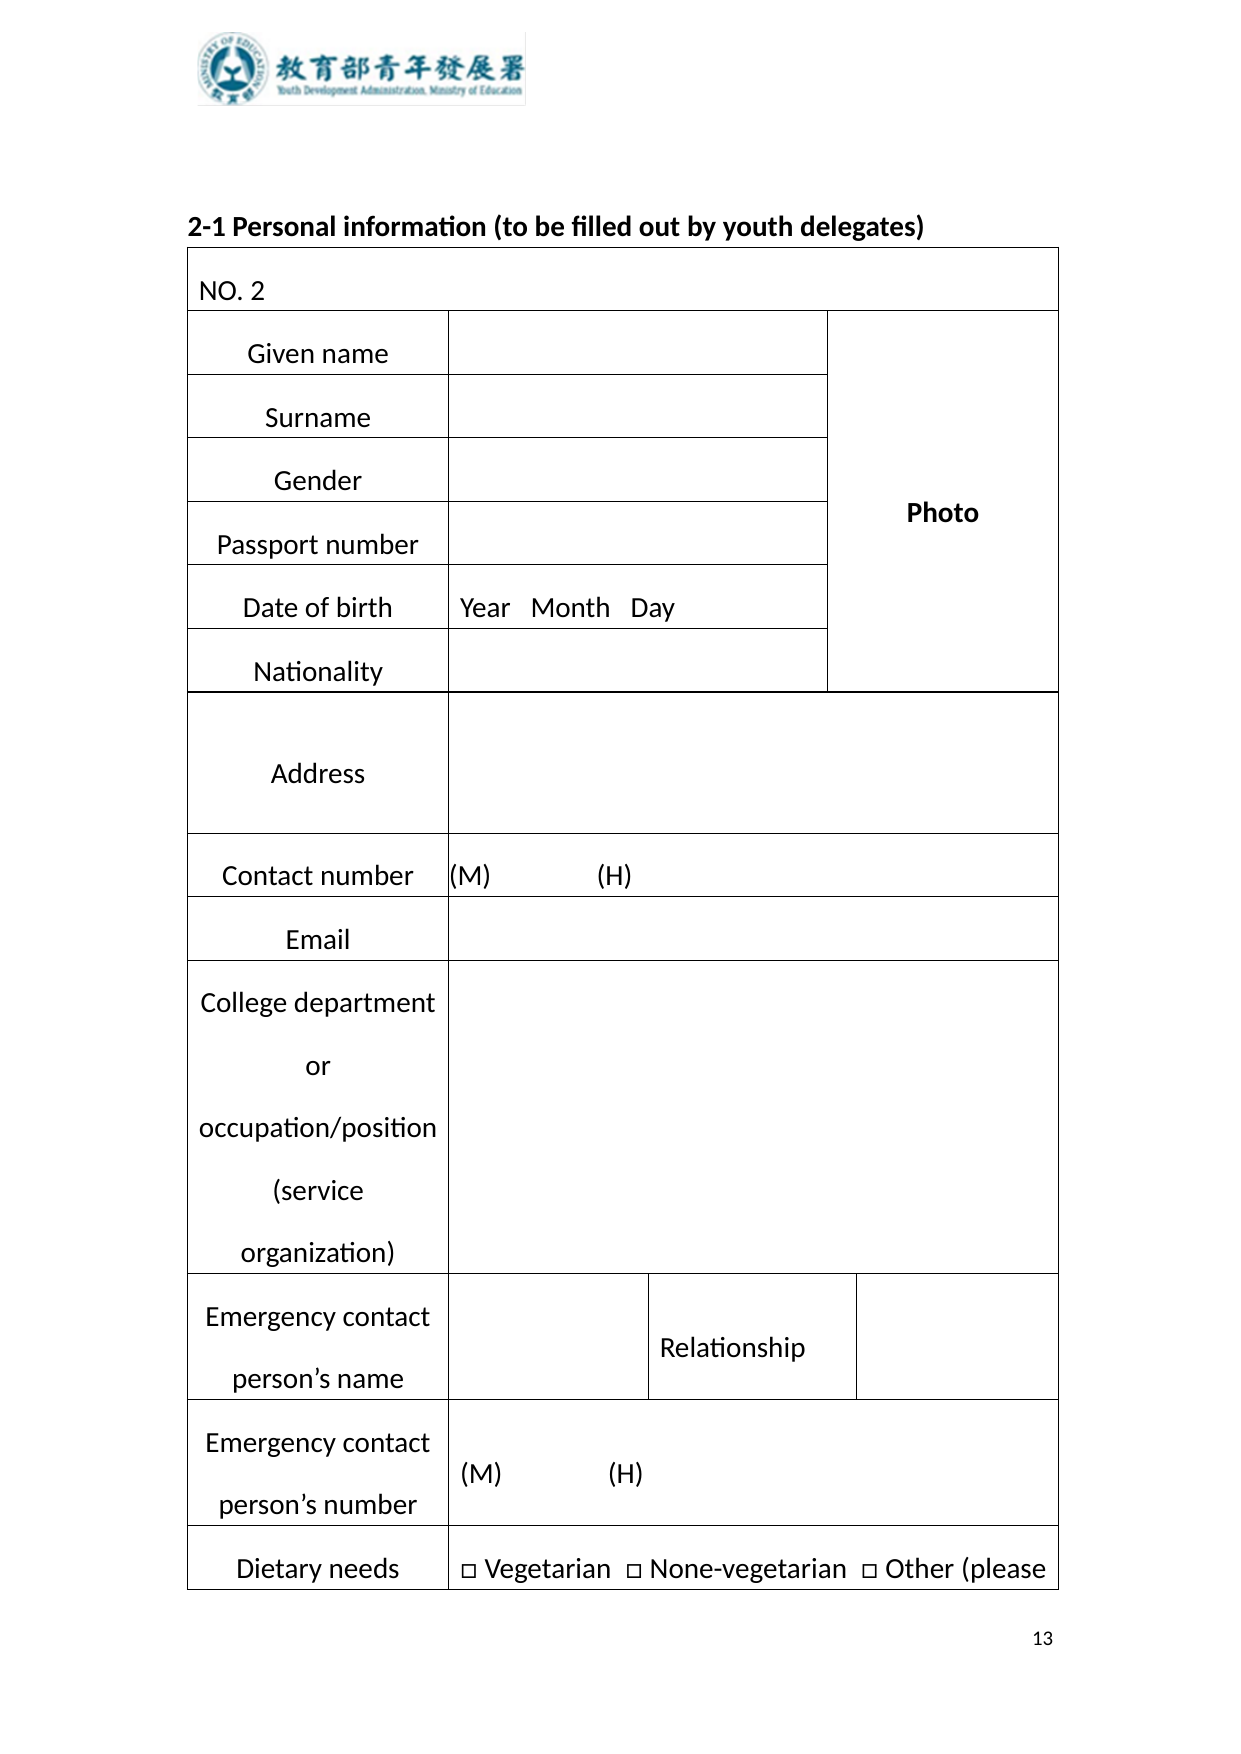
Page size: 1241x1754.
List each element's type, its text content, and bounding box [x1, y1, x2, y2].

table_cell [449, 897, 1058, 959]
table_cell [449, 502, 827, 564]
table_cell Contact number [188, 834, 448, 896]
text 2-1 Personal information (to be filled out by youth delegates) [187, 184, 1053, 247]
table_cell [449, 961, 1058, 1273]
table_cell [449, 438, 827, 501]
table_cell Photo [828, 311, 1058, 691]
table_cell Gender [188, 438, 448, 501]
table_cell Date of birth [188, 565, 448, 628]
table_cell Dietary needs [188, 1526, 448, 1589]
table_cell [449, 693, 1058, 832]
table_cell (M) (H) [449, 834, 1058, 896]
table_cell Relationship [649, 1274, 856, 1399]
table_cell Given name [188, 311, 448, 374]
table_cell Passport number [188, 502, 448, 564]
table_cell [857, 1274, 1058, 1399]
table_cell [449, 1274, 648, 1399]
table_cell [449, 375, 827, 437]
table_cell Address [188, 693, 448, 832]
table_cell [449, 311, 827, 374]
table_cell Year Month Day [449, 565, 827, 628]
table_cell □ Vegetarian □ None-vegetarian □ Other (please [449, 1526, 1058, 1589]
table_cell (M) (H) [449, 1400, 1058, 1525]
table_header NO. 2 [188, 248, 1058, 310]
table_cell College department or occupation/position (service organization) [188, 961, 448, 1273]
table_cell Emergency contact person’s name [188, 1274, 448, 1399]
table_cell [449, 629, 827, 691]
table_cell Nationality [188, 629, 448, 691]
table_cell Surname [188, 375, 448, 437]
table_cell Emergency contact person’s number [188, 1400, 448, 1525]
table_cell Email [188, 897, 448, 959]
